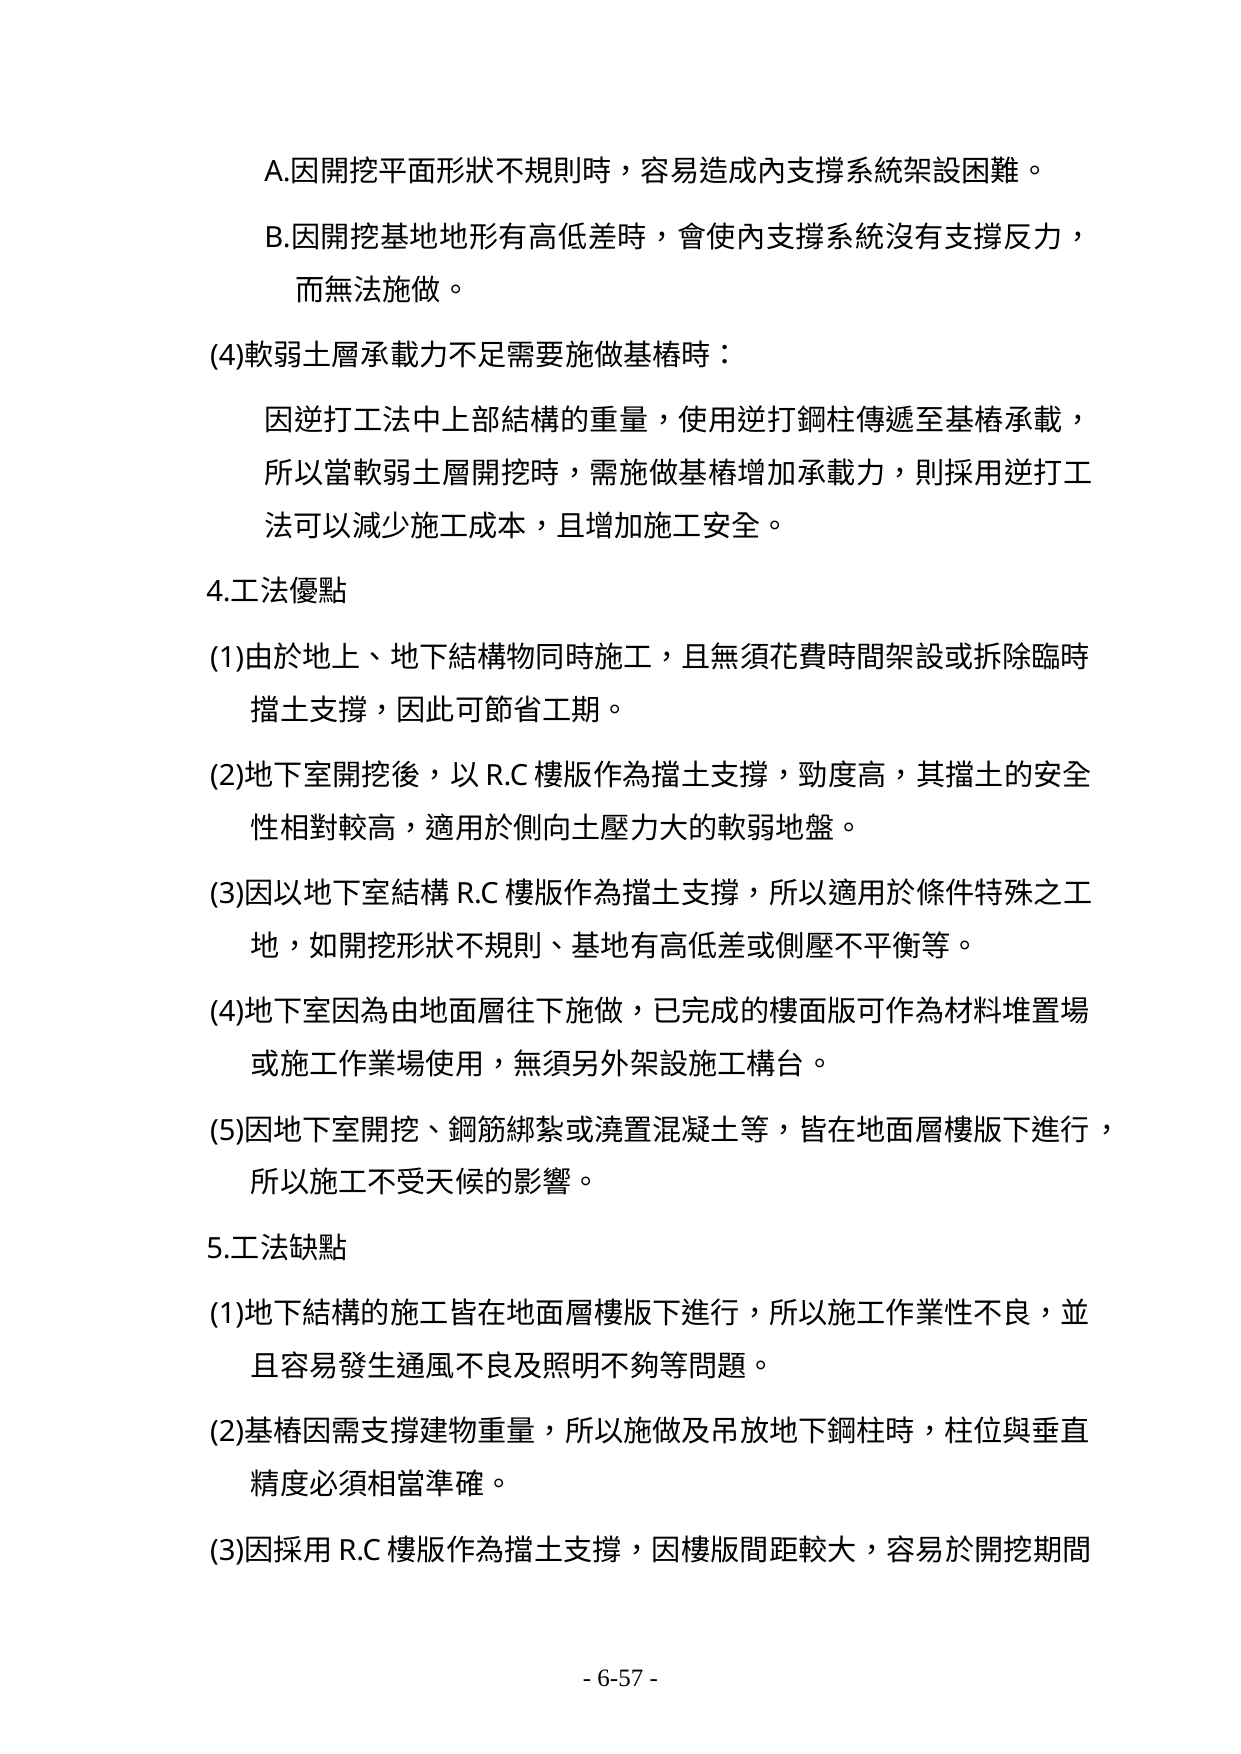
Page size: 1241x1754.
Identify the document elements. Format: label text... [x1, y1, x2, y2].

text A.因開挖平面形狀不規則時，容易造成內支撐系統架設困難。 [264, 148, 1092, 190]
text (3)因採用R.C樓版作為擋土支撐，因樓版間距較大，容易於開挖期間 [210, 1526, 1092, 1568]
text 5.工法缺點 [206, 1224, 1092, 1267]
text (1)地下結構的施工皆在地面層樓版下進行，所以施工作業性不良，並且容易發生通風不良及照明不夠等問題。 [210, 1290, 1092, 1385]
text 4.工法優點 [206, 568, 1092, 610]
text (2)基樁因需支撐建物重量，所以施做及吊放地下鋼柱時，柱位與垂直精度必須相當準確。 [210, 1408, 1092, 1503]
text (4)地下室因為由地面層往下施做，已完成的樓面版可作為材料堆置場或施工作業場使用，無須另外架設施工構台。 [210, 988, 1092, 1083]
text 因逆打工法中上部結構的重量，使用逆打鋼柱傳遞至基樁承載，所以當軟弱土層開挖時，需施做基樁增加承載力，則採用逆打工法可以減少施工成本，且增加施工安全。 [264, 397, 1092, 545]
text (1)由於地上、地下結構物同時施工，且無須花費時間架設或拆除臨時擋土支撐，因此可節省工期。 [210, 633, 1092, 728]
text (2)地下室開挖後，以R.C樓版作為擋土支撐，勁度高，其擋土的安全性相對較高，適用於側向土壓力大的軟弱地盤。 [210, 751, 1092, 847]
text (3)因以地下室結構R.C樓版作為擋土支撐，所以適用於條件特殊之工地，如開挖形狀不規則、基地有高低差或側壓不平衡等。 [210, 869, 1092, 965]
text B.因開挖基地地形有高低差時，會使內支撐系統沒有支撐反力，而無法施做。 [264, 213, 1092, 308]
text (5)因地下室開挖、鋼筋綁紮或澆置混凝土等，皆在地面層樓版下進行，所以施工不受天候的影響。 [210, 1106, 1092, 1201]
text (4)軟弱土層承載力不足需要施做基樁時： [210, 331, 1092, 374]
